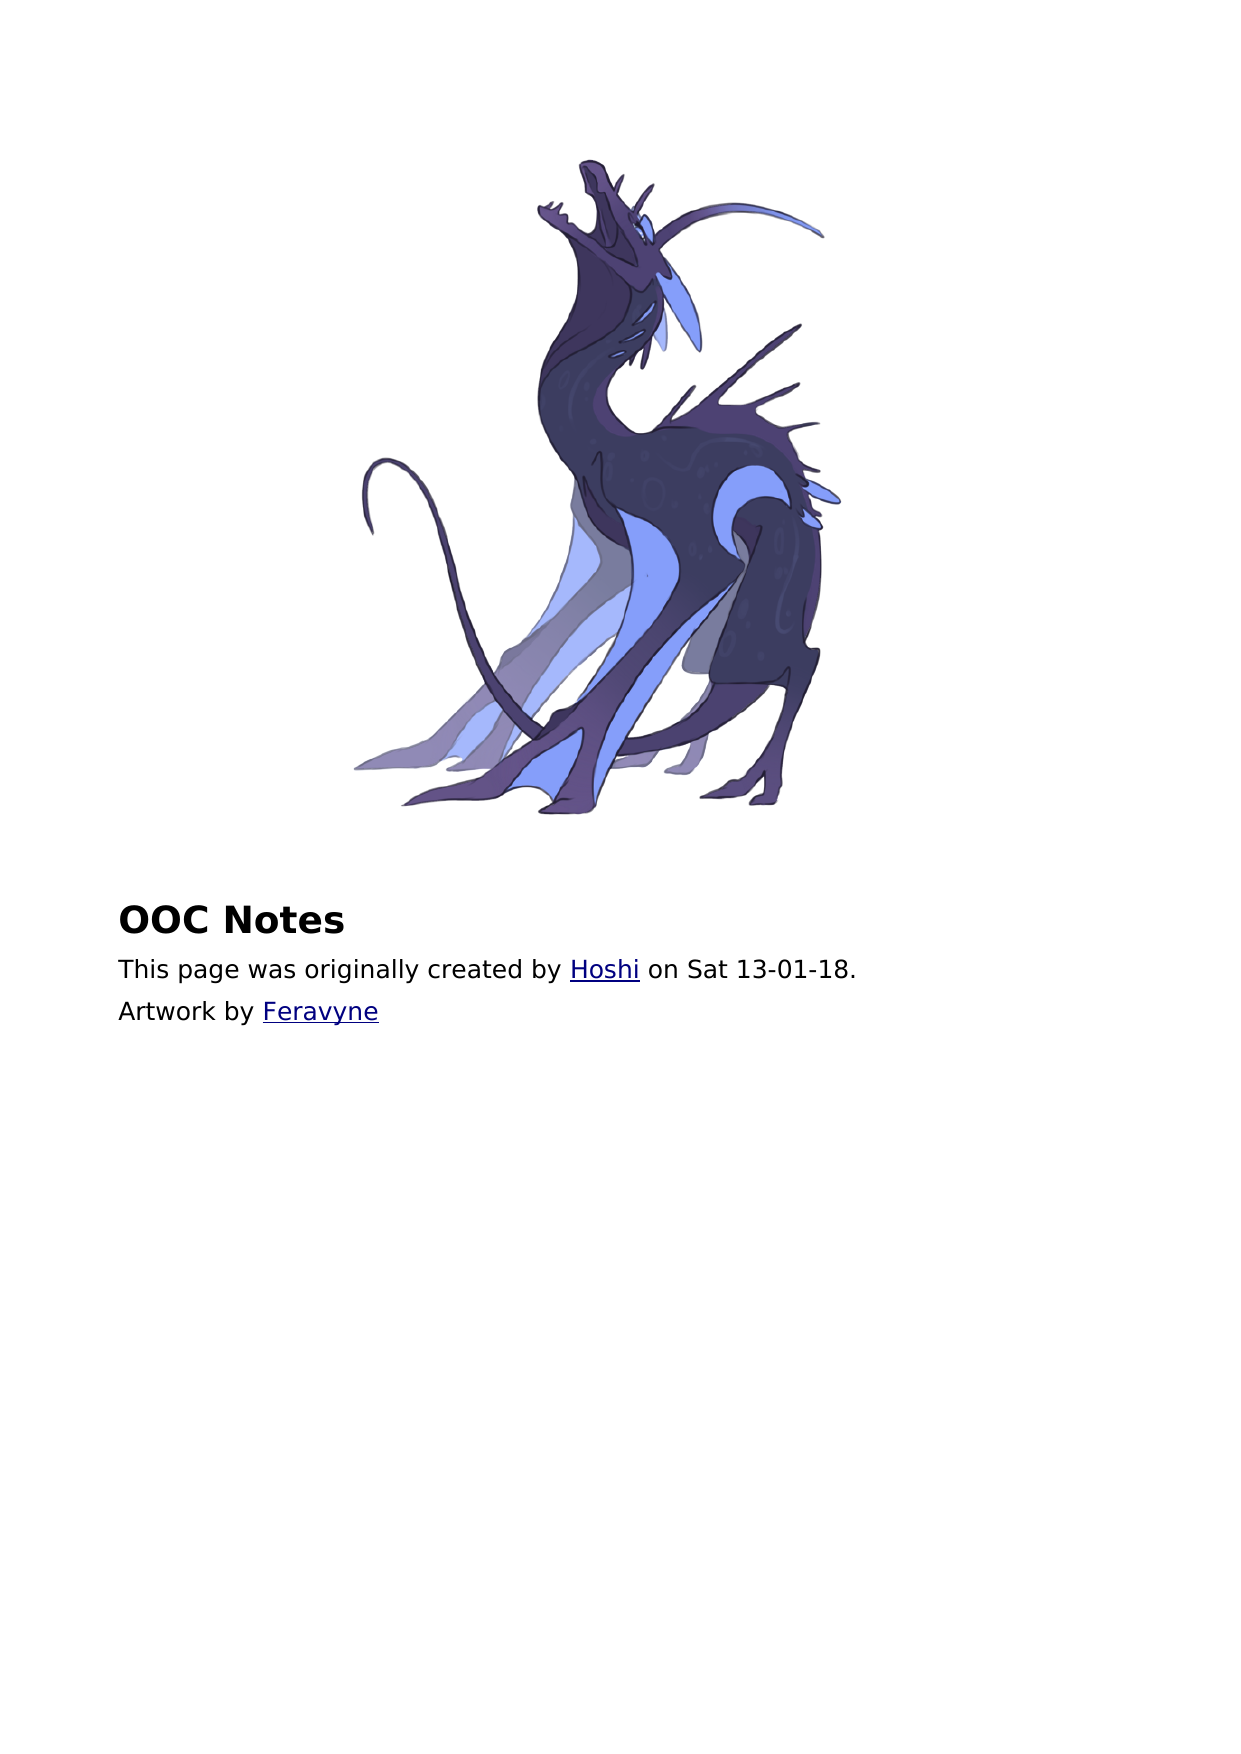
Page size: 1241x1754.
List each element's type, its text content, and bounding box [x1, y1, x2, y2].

text This page was originally created by Hoshi on Sat 13-01-18. [118, 955, 1122, 984]
text Artwork by Feravyne [118, 997, 1122, 1026]
subtitle OOC Notes [118, 899, 1122, 943]
picture [307, 118, 933, 833]
